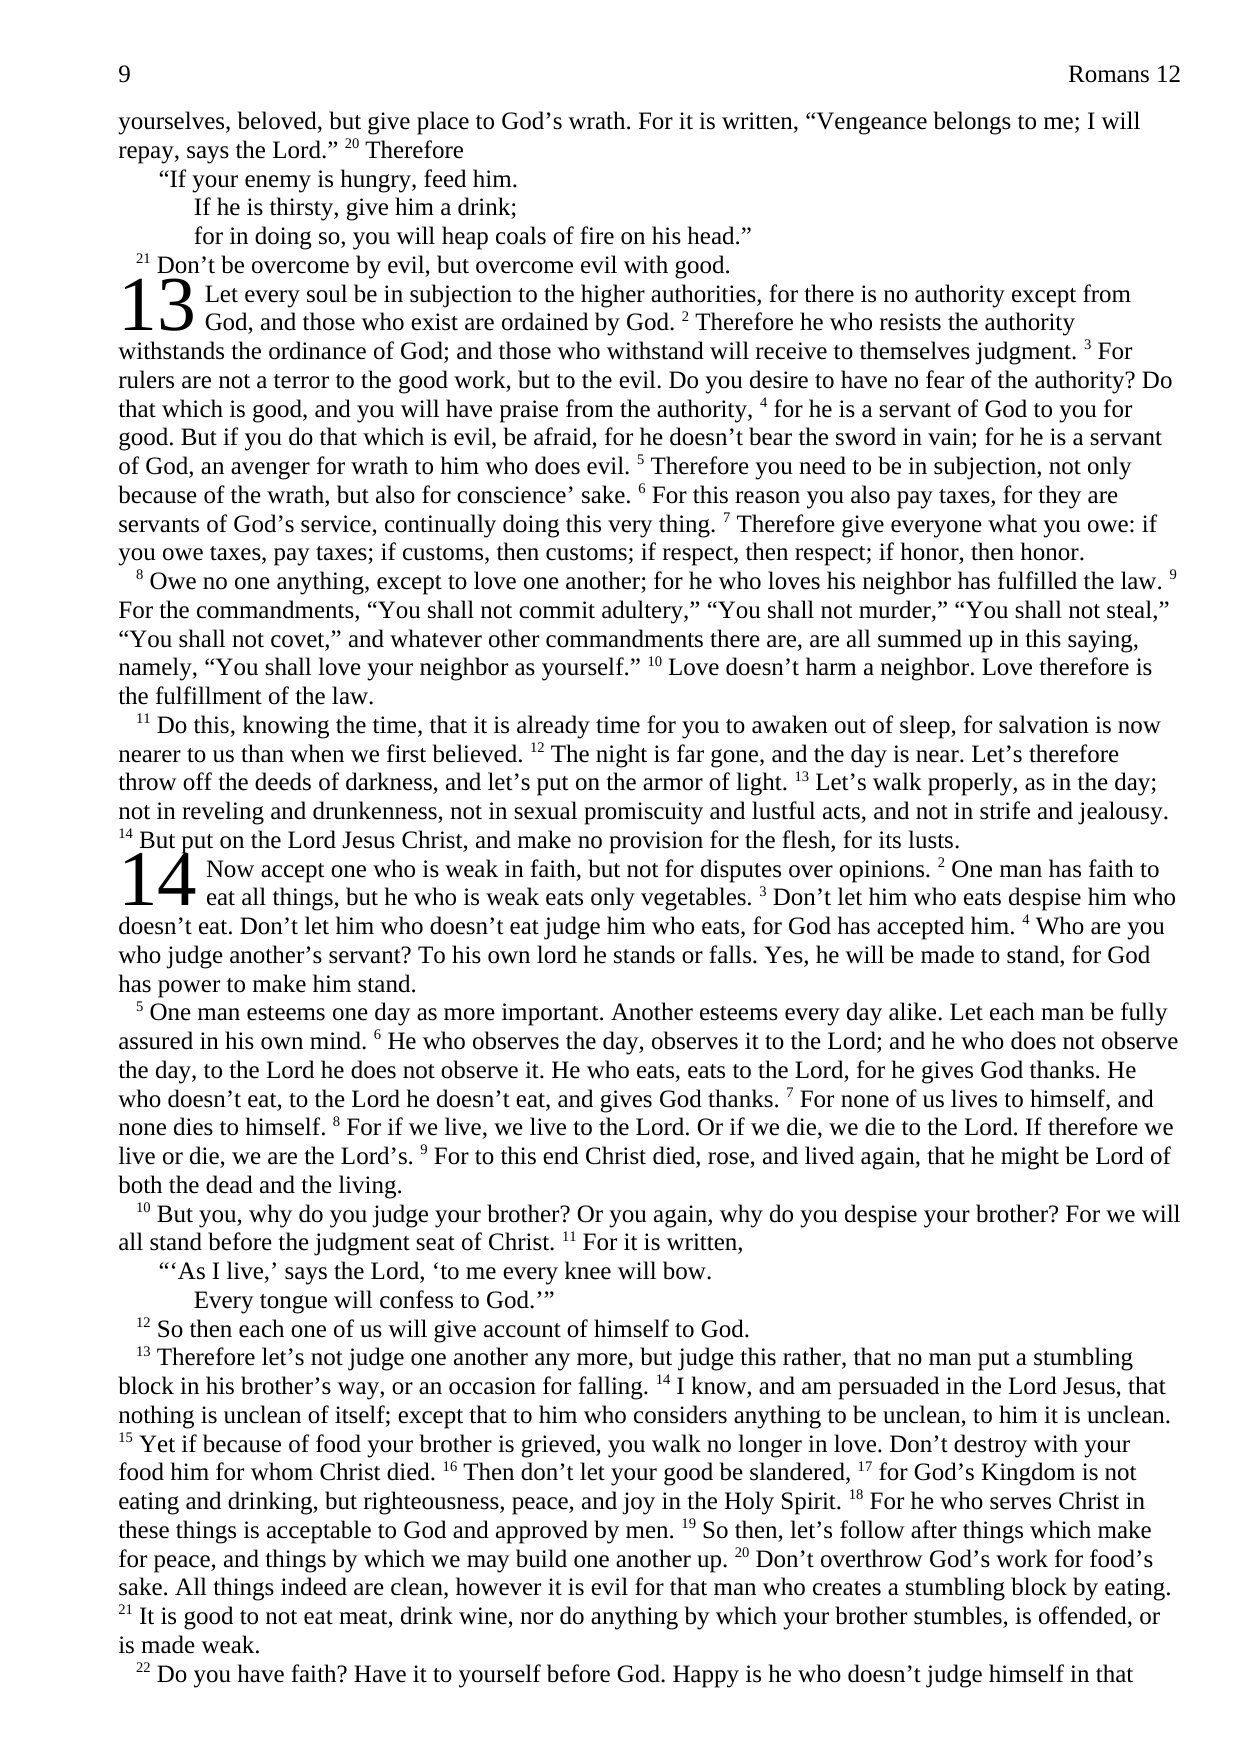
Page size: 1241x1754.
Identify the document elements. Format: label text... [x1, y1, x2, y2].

text for in doing so, you will heap coals of fire on his head.” [194, 221, 1181, 250]
text If he is thirsty, give him a drink; [194, 192, 1181, 221]
text 22 Do you have faith? Have it to yourself before God. Happy is he who doesn’t judge himself in that [118, 1659, 1181, 1687]
text Every tongue will confess to God.’” [194, 1285, 1181, 1314]
text 13Let every soul be in subjection to the higher authorities, for there is no authority except from God, and those who exist are ordained by God. 2 Therefore he who resists the authority withstands the ordinance of God; and those who withstand will receive to themselves judgment. 3 For rulers are not a terror to the good work, but to the evil. Do you desire to have no fear of the authority? Do that which is good, and you will have praise from the authority, 4 for he is a servant of God to you for good. But if you do that which is evil, be afraid, for he doesn’t bear the sword in vain; for he is a servant of God, an avenger for wrath to him who does evil. 5 Therefore you need to be in subjection, not only because of the wrath, but also for conscience’ sake. 6 For this reason you also pay taxes, for they are servants of God’s service, continually doing this very thing. 7 Therefore give everyone what you owe: if you owe taxes, pay taxes; if customs, then customs; if respect, then respect; if honor, then honor. [118, 279, 1181, 566]
text “‘As I live,’ says the Lord, ‘to me every knee will bow. [158, 1256, 1181, 1285]
text 10 But you, why do you judge your brother? Or you again, why do you despise your brother? For we will all stand before the judgment seat of Christ. 11 For it is written, [118, 1199, 1181, 1256]
text 13 Therefore let’s not judge one another any more, but judge this rather, that no man put a stumbling block in his brother’s way, or an occasion for falling. 14 I know, and am persuaded in the Lord Jesus, that nothing is unclean of itself; except that to him who considers anything to be unclean, to him it is unclean. 15 Yet if because of food your brother is grieved, you walk no longer in love. Don’t destroy with your food him for whom Christ died. 16 Then don’t let your good be slandered, 17 for God’s Kingdom is not eating and drinking, but righteousness, peace, and joy in the Holy Spirit. 18 For he who serves Christ in these things is acceptable to God and approved by men. 19 So then, let’s follow after things which make for peace, and things by which we may build one another up. 20 Don’t overthrow God’s work for food’s sake. All things indeed are clean, however it is evil for that man who creates a stumbling block by eating. 21 It is good to not eat meat, drink wine, nor do anything by which your brother stumbles, is offended, or is made weak. [118, 1342, 1181, 1659]
text yourselves, beloved, but give place to God’s wrath. For it is written, “Vengeance belongs to me; I will repay, says the Lord.” 20 Therefore [118, 106, 1181, 164]
text “If your enemy is hungry, feed him. [158, 164, 1181, 192]
text 12 So then each one of us will give account of himself to God. [118, 1314, 1181, 1342]
text 14Now accept one who is weak in faith, but not for disputes over opinions. 2 One man has faith to eat all things, but he who is weak eats only vegetables. 3 Don’t let him who eats despise him who doesn’t eat. Don’t let him who doesn’t eat judge him who eats, for God has accepted him. 4 Who are you who judge another’s servant? To his own lord he stands or falls. Yes, he will be made to stand, for God has power to make him stand. [118, 854, 1181, 997]
text 11 Do this, knowing the time, that it is already time for you to awaken out of sleep, for salvation is now nearer to us than when we first believed. 12 The night is far gone, and the day is near. Let’s therefore throw off the deeds of darkness, and let’s put on the armor of light. 13 Let’s walk properly, as in the day; not in reveling and drunkenness, not in sexual promiscuity and lustful acts, and not in strife and jealousy. 14 But put on the Lord Jesus Christ, and make no provision for the flesh, for its lusts. [118, 710, 1181, 854]
text 8 Owe no one anything, except to love one another; for he who loves his neighbor has fulfilled the law. 9 For the commandments, “You shall not commit adultery,” “You shall not murder,” “You shall not steal,” “You shall not covet,” and whatever other commandments there are, are all summed up in this saying, namely, “You shall love your neighbor as yourself.” 10 Love doesn’t harm a neighbor. Love therefore is the fulfillment of the law. [118, 566, 1181, 710]
text 21 Don’t be overcome by evil, but overcome evil with good. [118, 250, 1181, 279]
text 5 One man esteems one day as more important. Another esteems every day alike. Let each man be fully assured in his own mind. 6 He who observes the day, observes it to the Lord; and he who does not observe the day, to the Lord he does not observe it. He who eats, eats to the Lord, for he gives God thanks. He who doesn’t eat, to the Lord he doesn’t eat, and gives God thanks. 7 For none of us lives to himself, and none dies to himself. 8 For if we live, we live to the Lord. Or if we die, we die to the Lord. If therefore we live or die, we are the Lord’s. 9 For to this end Christ died, rose, and lived again, that he might be Lord of both the dead and the living. [118, 997, 1181, 1199]
